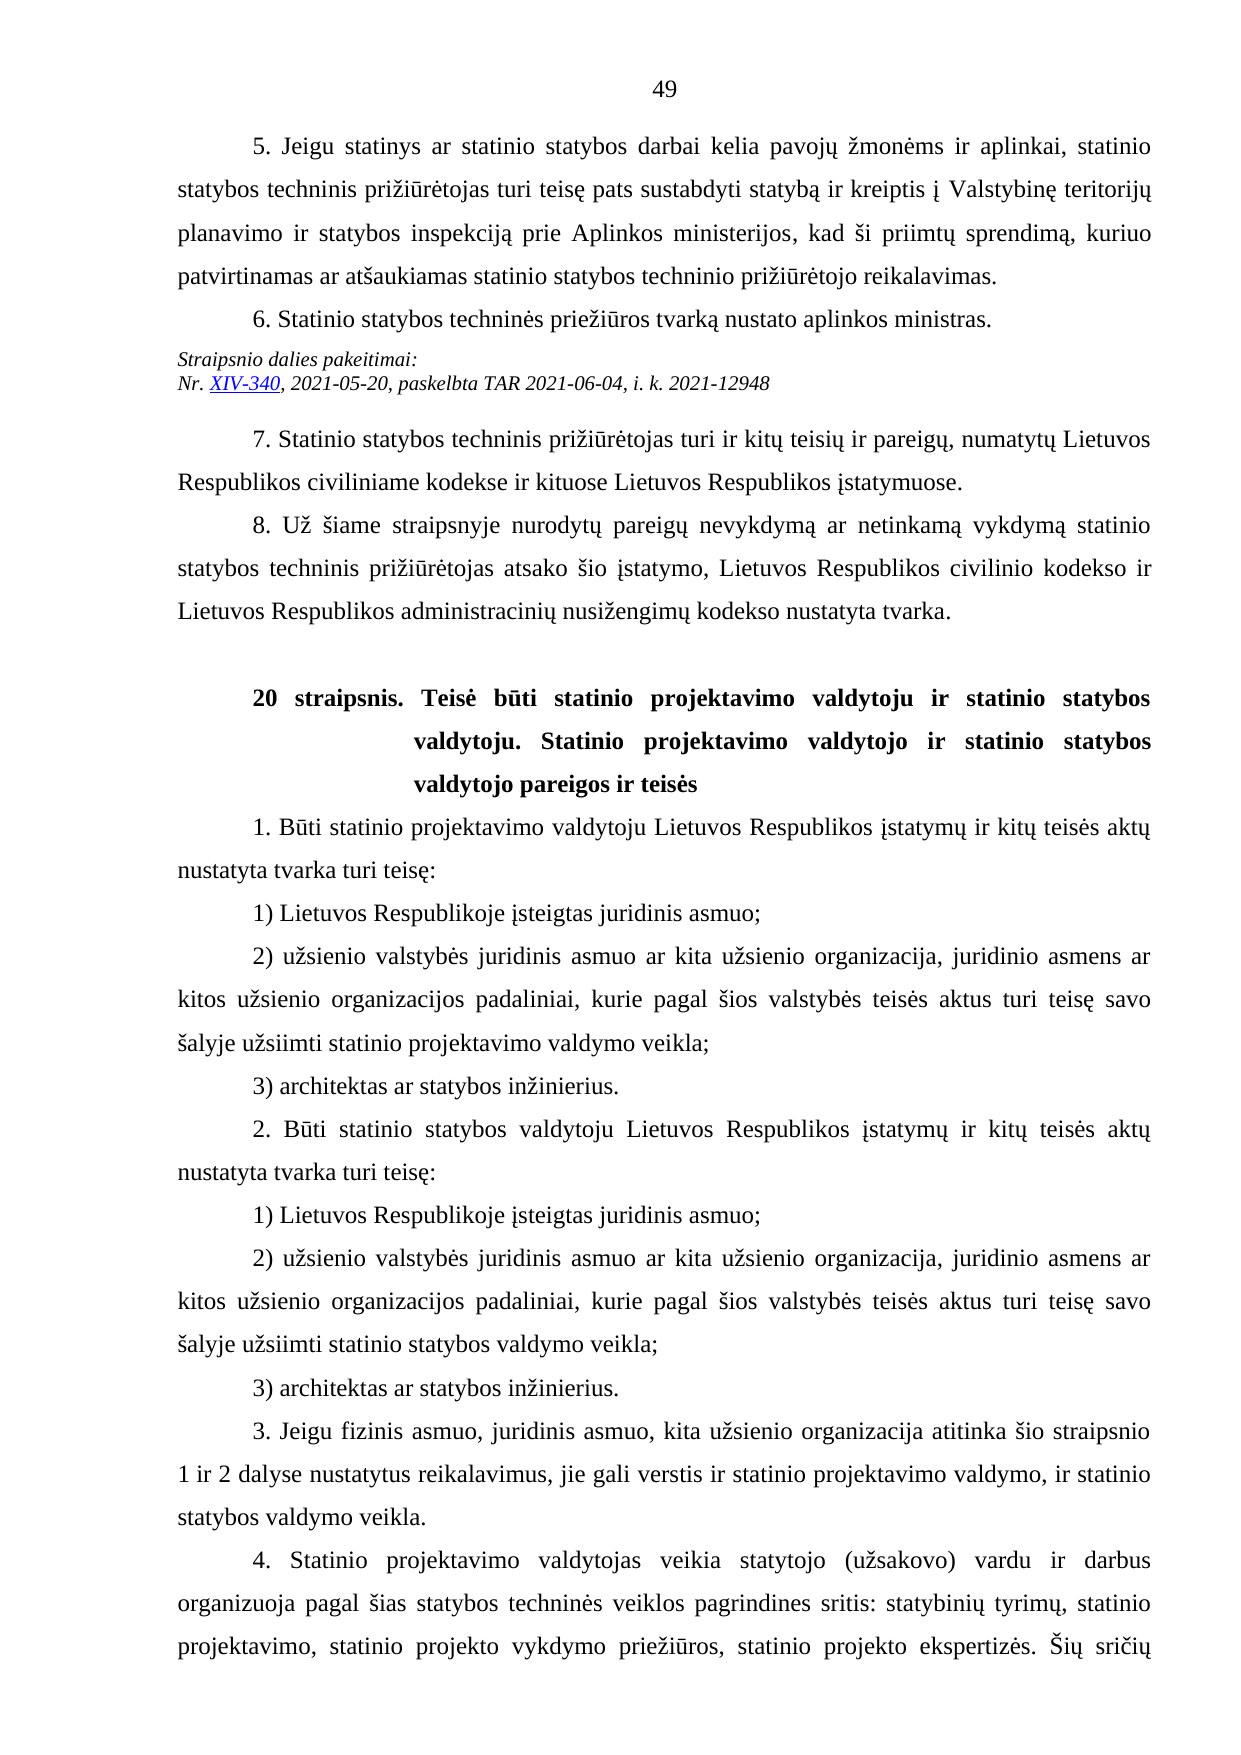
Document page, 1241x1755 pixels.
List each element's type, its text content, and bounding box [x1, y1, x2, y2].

text 3) architektas ar statybos inžinierius. [177, 1071, 1152, 1099]
text 1) Lietuvos Respublikoje įsteigtas juridinis asmuo; [177, 898, 1152, 927]
text 2) užsienio valstybės juridinis asmuo ar kita užsienio organizacija, juridinio asmens ar kitos užsienio organizacijos padaliniai, kurie pagal šios valstybės teisės aktus turi teisę savo šalyje užsiimti statinio statybos valdymo veikla; [177, 1243, 1152, 1358]
text 8. Už šiame straipsnyje nurodytų pareigų nevykdymą ar netinkamą vykdymą statinio statybos techninis prižiūrėtojas atsako šio įstatymo, Lietuvos Respublikos civilinio kodekso ir Lietuvos Respublikos administracinių nusižengimų kodekso nustatyta tvarka. [177, 510, 1152, 625]
text Nr. XIV-340, 2021-05-20, paskelbta TAR 2021-06-04, i. k. 2021-12948 [177, 371, 1152, 395]
text 1. Būti statinio projektavimo valdytoju Lietuvos Respublikos įstatymų ir kitų teisės aktų nustatyta tvarka turi teisę: [177, 812, 1152, 884]
text 1) Lietuvos Respublikoje įsteigtas juridinis asmuo; [177, 1200, 1152, 1229]
text 2) užsienio valstybės juridinis asmuo ar kita užsienio organizacija, juridinio asmens ar kitos užsienio organizacijos padaliniai, kurie pagal šios valstybės teisės aktus turi teisę savo šalyje užsiimti statinio projektavimo valdymo veikla; [177, 941, 1152, 1056]
text 4. Statinio projektavimo valdytojas veikia statytojo (užsakovo) vardu ir darbus organizuoja pagal šias statybos techninės veiklos pagrindines sritis: statybinių tyrimų, statinio projektavimo, statinio projekto vykdymo priežiūros, statinio projekto ekspertizės. Šių sričių [177, 1545, 1152, 1660]
text 7. Statinio statybos techninis prižiūrėtojas turi ir kitų teisių ir pareigų, numatytų Lietuvos Respublikos civiliniame kodekse ir kituose Lietuvos Respublikos įstatymuose. [177, 424, 1152, 496]
text 3) architektas ar statybos inžinierius. [177, 1373, 1152, 1401]
text Straipsnio dalies pakeitimai: [177, 347, 1152, 371]
text 3. Jeigu fizinis asmuo, juridinis asmuo, kita užsienio organizacija atitinka šio straipsnio 1 ir 2 dalyse nustatytus reikalavimus, jie gali verstis ir statinio projektavimo valdymo, ir statinio statybos valdymo veikla. [177, 1416, 1152, 1531]
text 5. Jeigu statinys ar statinio statybos darbai kelia pavojų žmonėms ir aplinkai, statinio statybos techninis prižiūrėtojas turi teisę pats sustabdyti statybą ir kreiptis į Valstybinę teritorijų planavimo ir statybos inspekciją prie Aplinkos ministerijos, kad ši priimtų sprendimą, kuriuo patvirtinamas ar atšaukiamas statinio statybos techninio prižiūrėtojo reikalavimas. [177, 131, 1152, 289]
text 6. Statinio statybos techninės priežiūros tvarką nustato aplinkos ministras. [177, 304, 1152, 333]
text 2. Būti statinio statybos valdytoju Lietuvos Respublikos įstatymų ir kitų teisės aktų nustatyta tvarka turi teisę: [177, 1114, 1152, 1186]
text 20 straipsnis. Teisė būti statinio projektavimo valdytoju ir statinio statybos valdytoju. Statinio projektavimo valdytojo ir statinio statybos valdytojo pareigos ir teisės [252, 683, 1152, 798]
